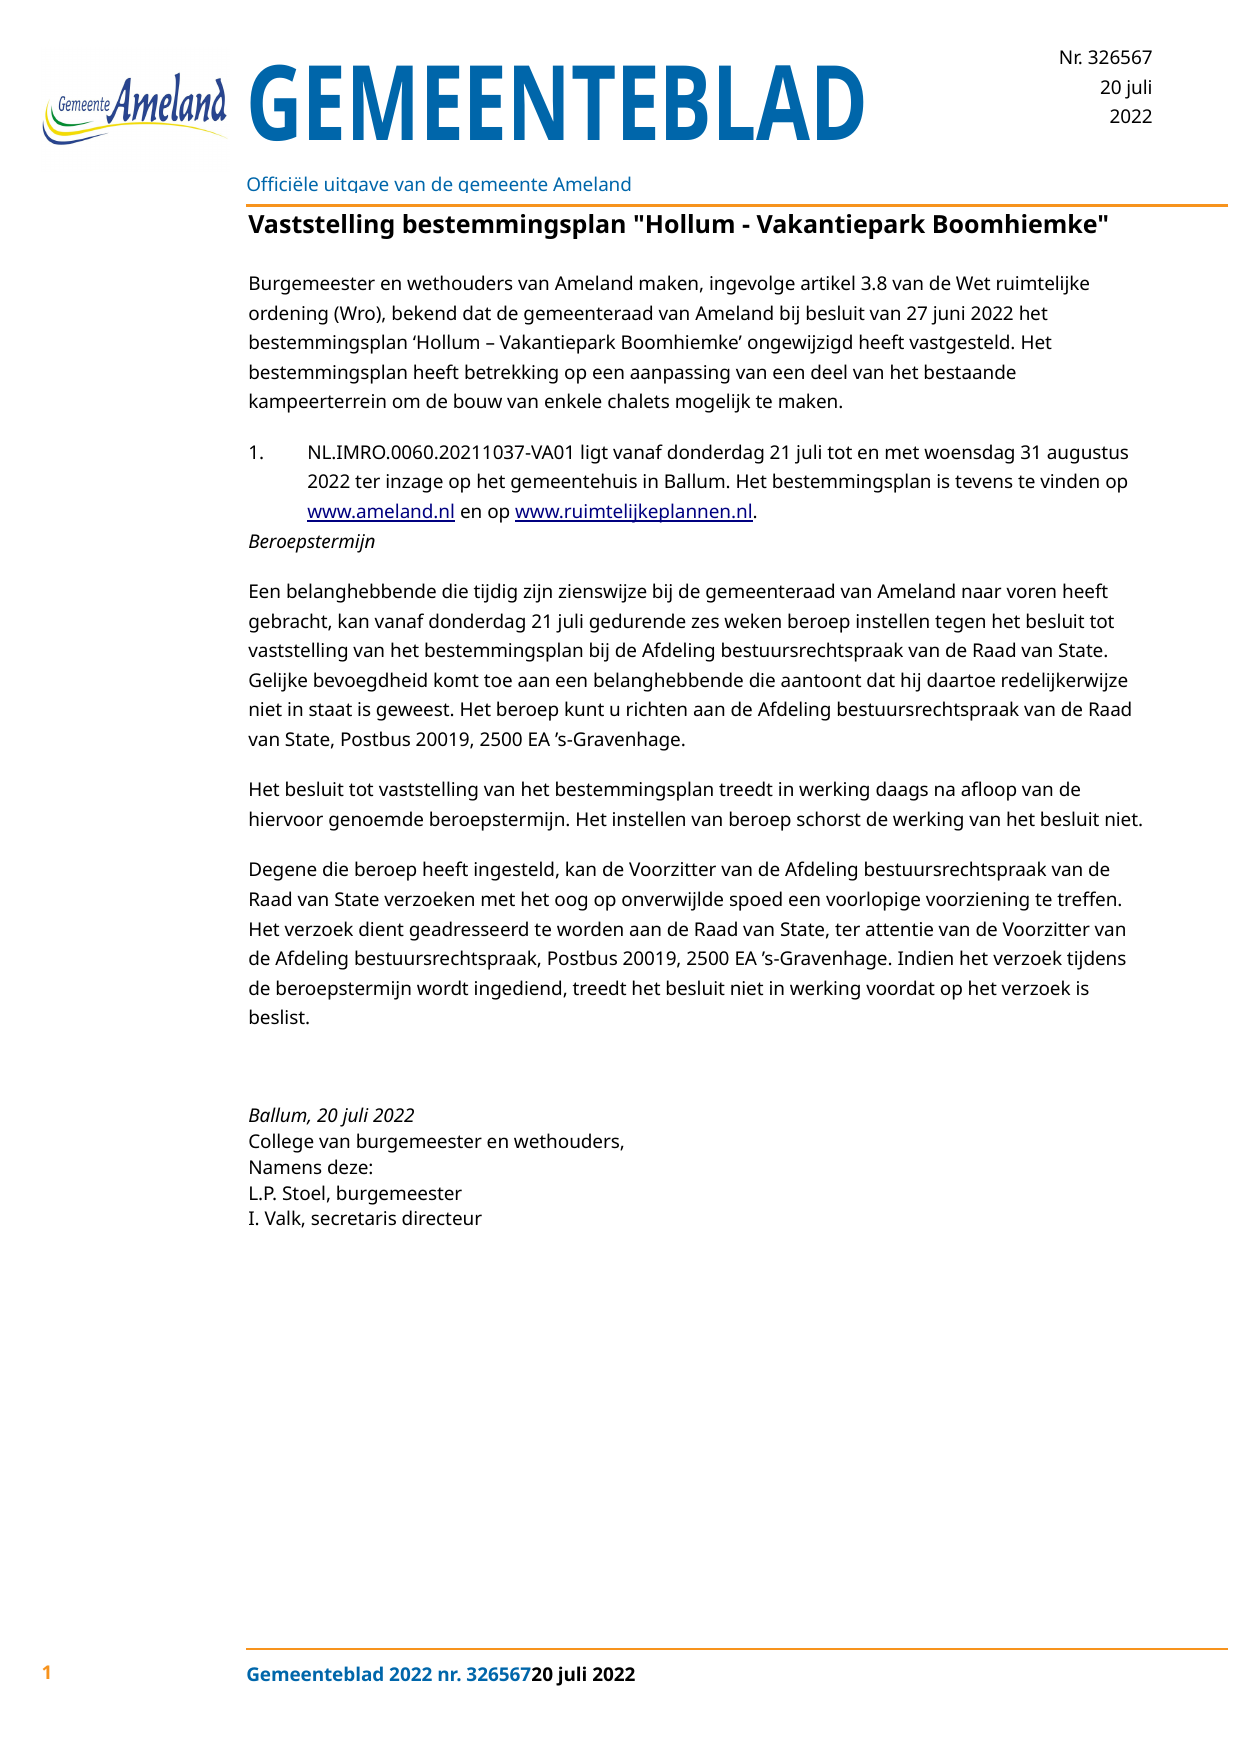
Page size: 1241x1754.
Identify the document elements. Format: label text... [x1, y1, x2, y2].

text Degene die beroep heeft ingesteld, kan de Voorzitter van de Afdeling bestuursrechtspraak van de Raad van State verzoeken met het oog op onverwijlde spoed een voorlopige voorziening te treffen. Het verzoek dient geadresseerd te worden aan de Raad van State, ter attentie van de Voorzitter van de Afdeling bestuursrechtspraak, Postbus 20019, 2500 EA ’s-Gravenhage. Indien het verzoek tijdens de beroepstermijn wordt ingediend, treedt het besluit niet in werking voordat op het verzoek is beslist. [248, 857, 1152, 1030]
text Ballum, 20 juli 2022 [248, 1103, 1152, 1128]
list NL.IMRO.0060.20211037-VA01 ligt vanaf donderdag 21 juli tot en met woensdag 31 augustus 2022 ter inzage op het gemeentehuis in Ballum. Het bestemmingsplan is tevens te vinden op www.ameland.nl en op www.ruimtelijkeplannen.nl. [248, 439, 1152, 524]
picture [41, 47, 231, 172]
text Beroepstermijn [248, 528, 1152, 553]
text Het besluit tot vaststelling van het bestemmingsplan treedt in werking daags na afloop van de hiervoor genoemde beroepstermijn. Het instellen van beroep schorst de werking van het besluit niet. [248, 777, 1152, 832]
text L.P. Stoel, burgemeester [248, 1180, 1152, 1206]
text I. Valk, secretaris directeur [248, 1206, 1152, 1231]
text College van burgemeester en wethouders, [248, 1128, 1152, 1154]
text Vaststelling bestemmingsplan "Hollum - Vakantiepark Boomhiemke" [248, 207, 1152, 241]
text Burgemeester en wethouders van Ameland maken, ingevolge artikel 3.8 van de Wet ruimtelijke ordening (Wro), bekend dat de gemeenteraad van Ameland bij besluit van 27 juni 2022 het bestemmingsplan ‘Hollum – Vakantiepark Boomhiemke’ ongewijzigd heeft vastgesteld. Het bestemmingsplan heeft betrekking op een aanpassing van een deel van het bestaande kampeerterrein om de bouw van enkele chalets mogelijk te maken. [248, 270, 1152, 414]
text Namens deze: [248, 1154, 1152, 1180]
text Een belanghebbende die tijdig zijn zienswijze bij de gemeenteraad van Ameland naar voren heeft gebracht, kan vanaf donderdag 21 juli gedurende zes weken beroep instellen tegen het besluit tot vaststelling van het bestemmingsplan bij de Afdeling bestuursrechtspraak van de Raad van State. Gelijke bevoegdheid komt toe aan een belanghebbende die aantoont dat hij daartoe redelijkerwijze niet in staat is geweest. Het beroep kunt u richten aan de Afdeling bestuursrechtspraak van de Raad van State, Postbus 20019, 2500 EA ’s-Gravenhage. [248, 578, 1152, 752]
